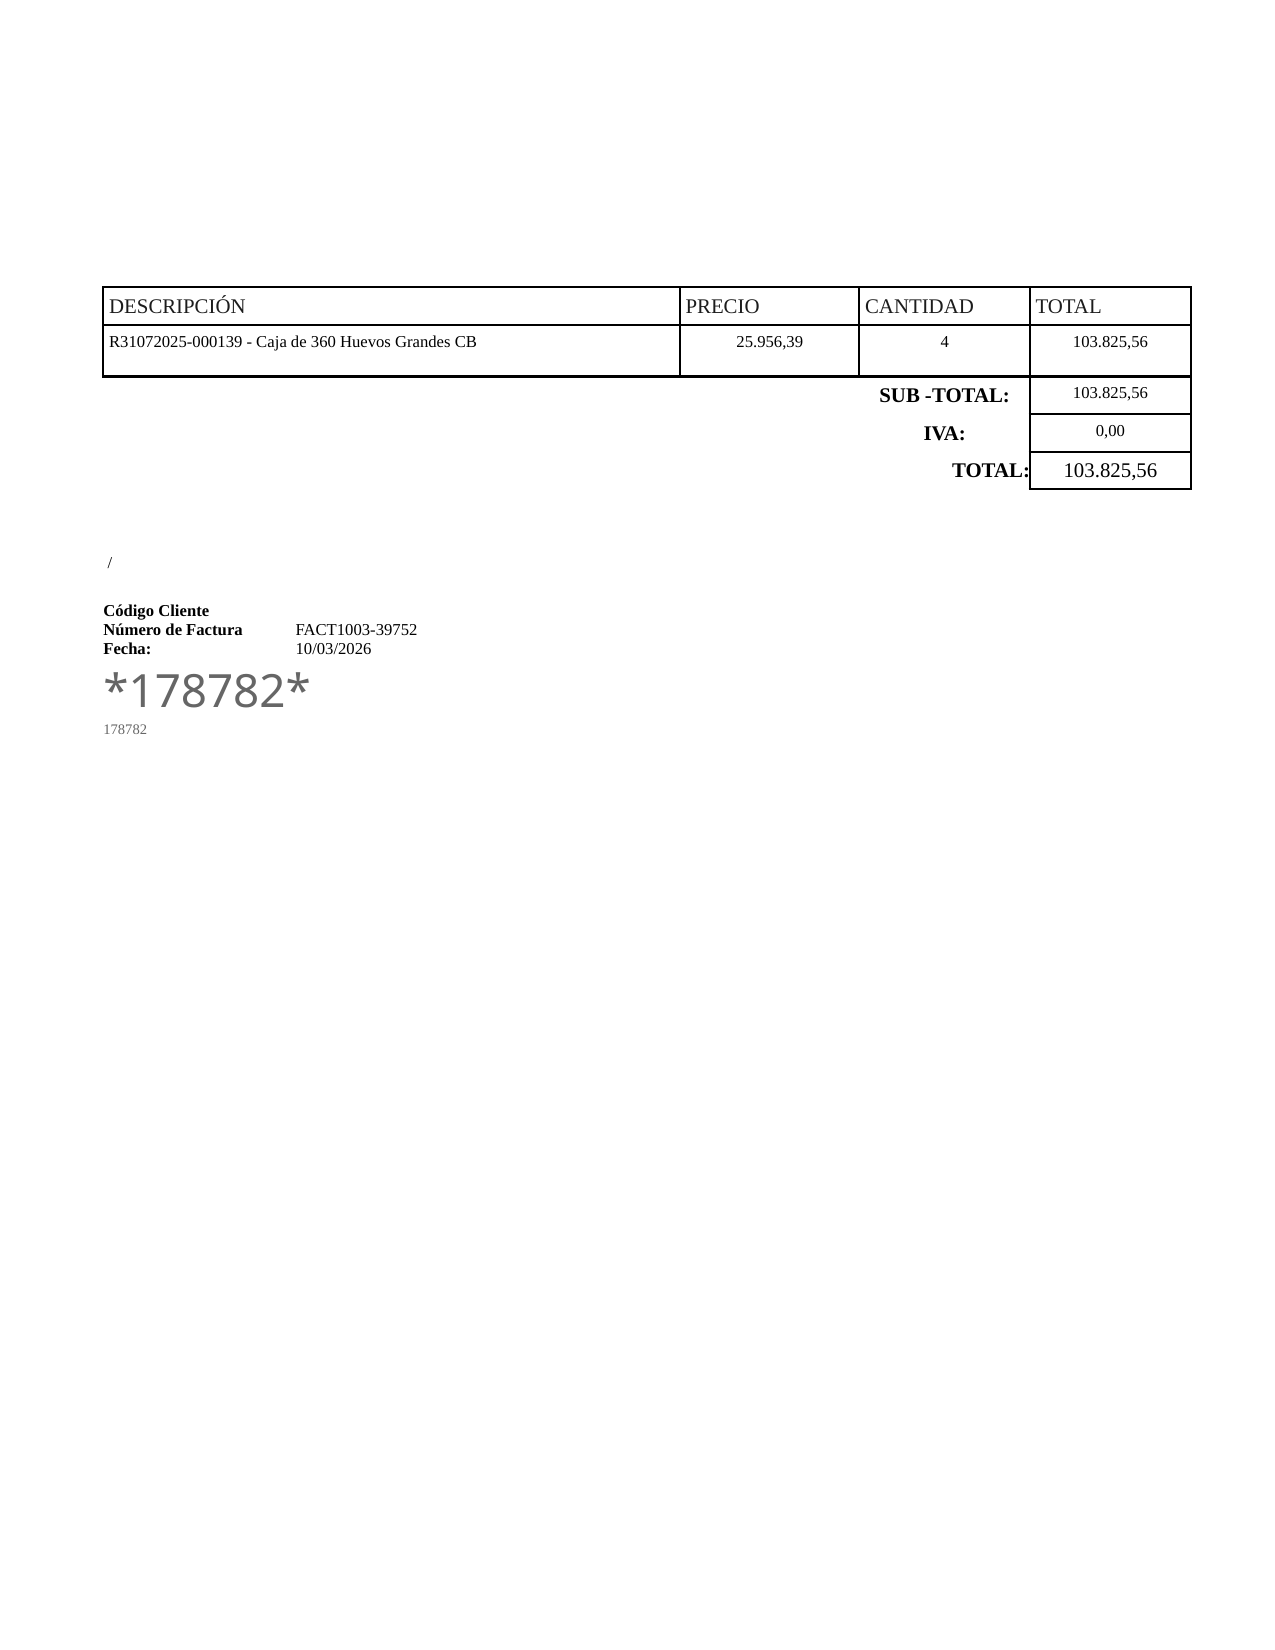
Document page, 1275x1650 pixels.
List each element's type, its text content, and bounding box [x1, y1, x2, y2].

table_cell SUB -TOTAL: [859, 378, 1029, 413]
table_header CANTIDAD [860, 288, 1029, 323]
table_header PRECIO [681, 288, 858, 323]
text 178782 [103, 721, 1137, 737]
table_cell [103, 534, 858, 553]
table_cell 103.825,56 [1031, 378, 1190, 413]
table_cell / [103, 553, 858, 572]
table_cell 4 [860, 326, 1029, 375]
table_cell Número de Factura [103, 620, 295, 639]
table_cell IVA: [859, 413, 1029, 451]
table_cell TOTAL: [859, 451, 1029, 488]
table_cell Fecha: [103, 639, 295, 658]
table_cell FACT1003-39752 [295, 620, 517, 639]
table_cell [103, 378, 859, 488]
table_cell 10/03/2026 [295, 639, 517, 658]
table_cell [103, 514, 858, 533]
text *178782* [103, 658, 1137, 721]
table_header TOTAL [1031, 288, 1190, 323]
table_cell 103.825,56 [1031, 326, 1190, 375]
table_cell R31072025-000139 - Caja de 360 Huevos Grandes CB [104, 326, 679, 375]
table_cell 103.825,56 [1031, 453, 1190, 488]
table_header [295, 601, 517, 620]
table_cell 0,00 [1031, 415, 1190, 451]
table_cell 25.956,39 [681, 326, 858, 375]
table_header Código Cliente [103, 601, 295, 620]
table_header DESCRIPCIÓN [104, 288, 679, 323]
table_header [103, 490, 858, 514]
